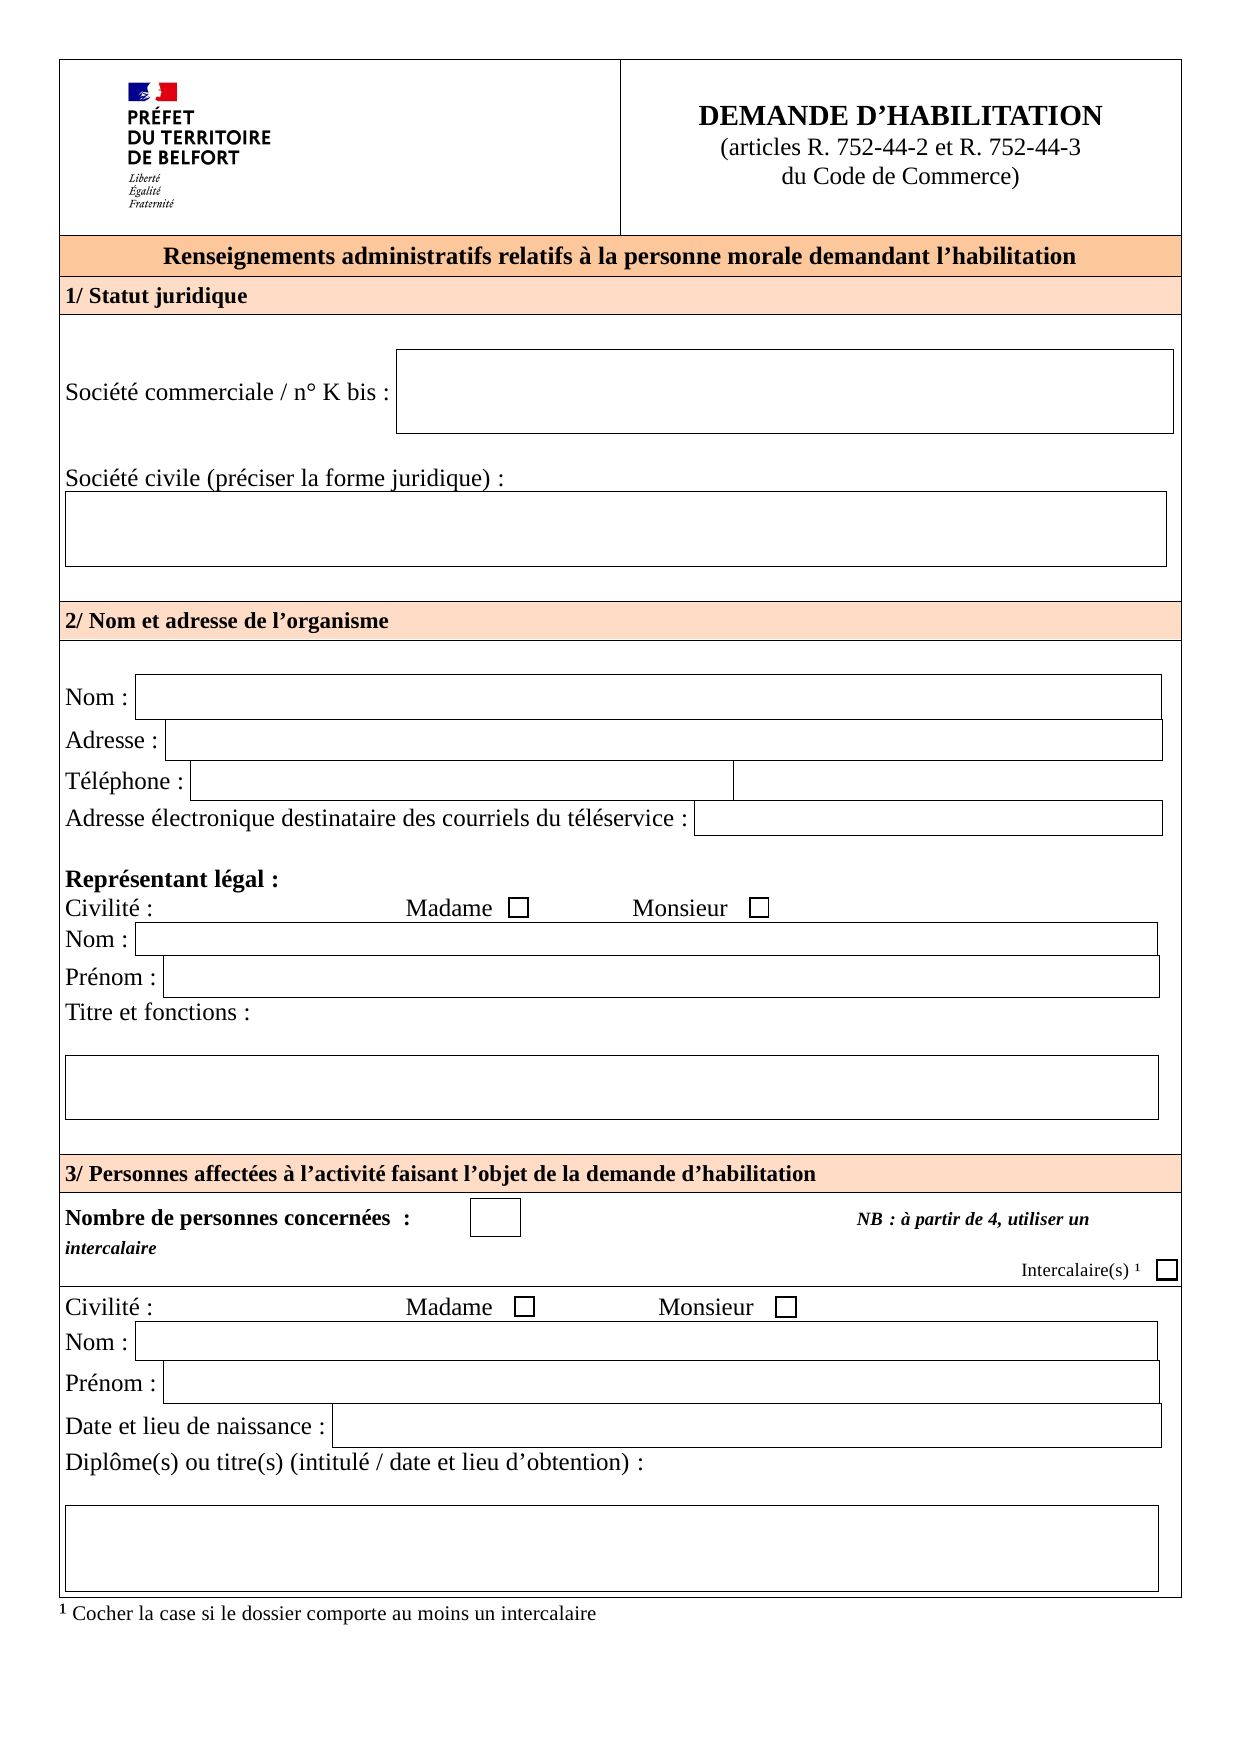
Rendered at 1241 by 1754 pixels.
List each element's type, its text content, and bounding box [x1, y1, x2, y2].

picture [110, 65, 294, 226]
table_cell Nom : Adresse : Téléphone : Adresse électronique destinataire des courriels du téléservice : Représentant légal : Civilité : Madame Monsieur Nom : Prénom : Titre et fonctions : [60, 641, 1181, 1154]
table_cell Civilité : Madame Monsieur Nom : Prénom : Date et lieu de naissance : Diplôme(s) ou titre(s) (intitulé / date et lieu d’obtention) : [60, 1287, 1181, 1597]
table_cell Nombre de personnes concernées : NB : à partir de 4, utiliser un intercalaire Intercalaire(s) ¹ [60, 1193, 1181, 1286]
table_cell Société commerciale / n° K bis : Société civile (préciser la forme juridique) : [60, 315, 1181, 601]
text ¹ Cocher la case si le dossier comporte au moins un intercalaire [59, 1598, 1181, 1626]
table_cell Renseignements administratifs relatifs à la personne morale demandant l’habilitation [60, 236, 1181, 276]
table_cell 3/ Personnes affectées à l’activité faisant l’objet de la demande d’habilitation [60, 1155, 1181, 1192]
table_cell 1/ Statut juridique [60, 277, 1181, 314]
table_cell 2/ Nom et adresse de l’organisme [60, 602, 1181, 639]
table_header [60, 60, 620, 235]
table_header DEMANDE D’HABILITATION (articles R. 752-44-2 et R. 752-44-3 du Code de Commerce) [621, 60, 1181, 235]
